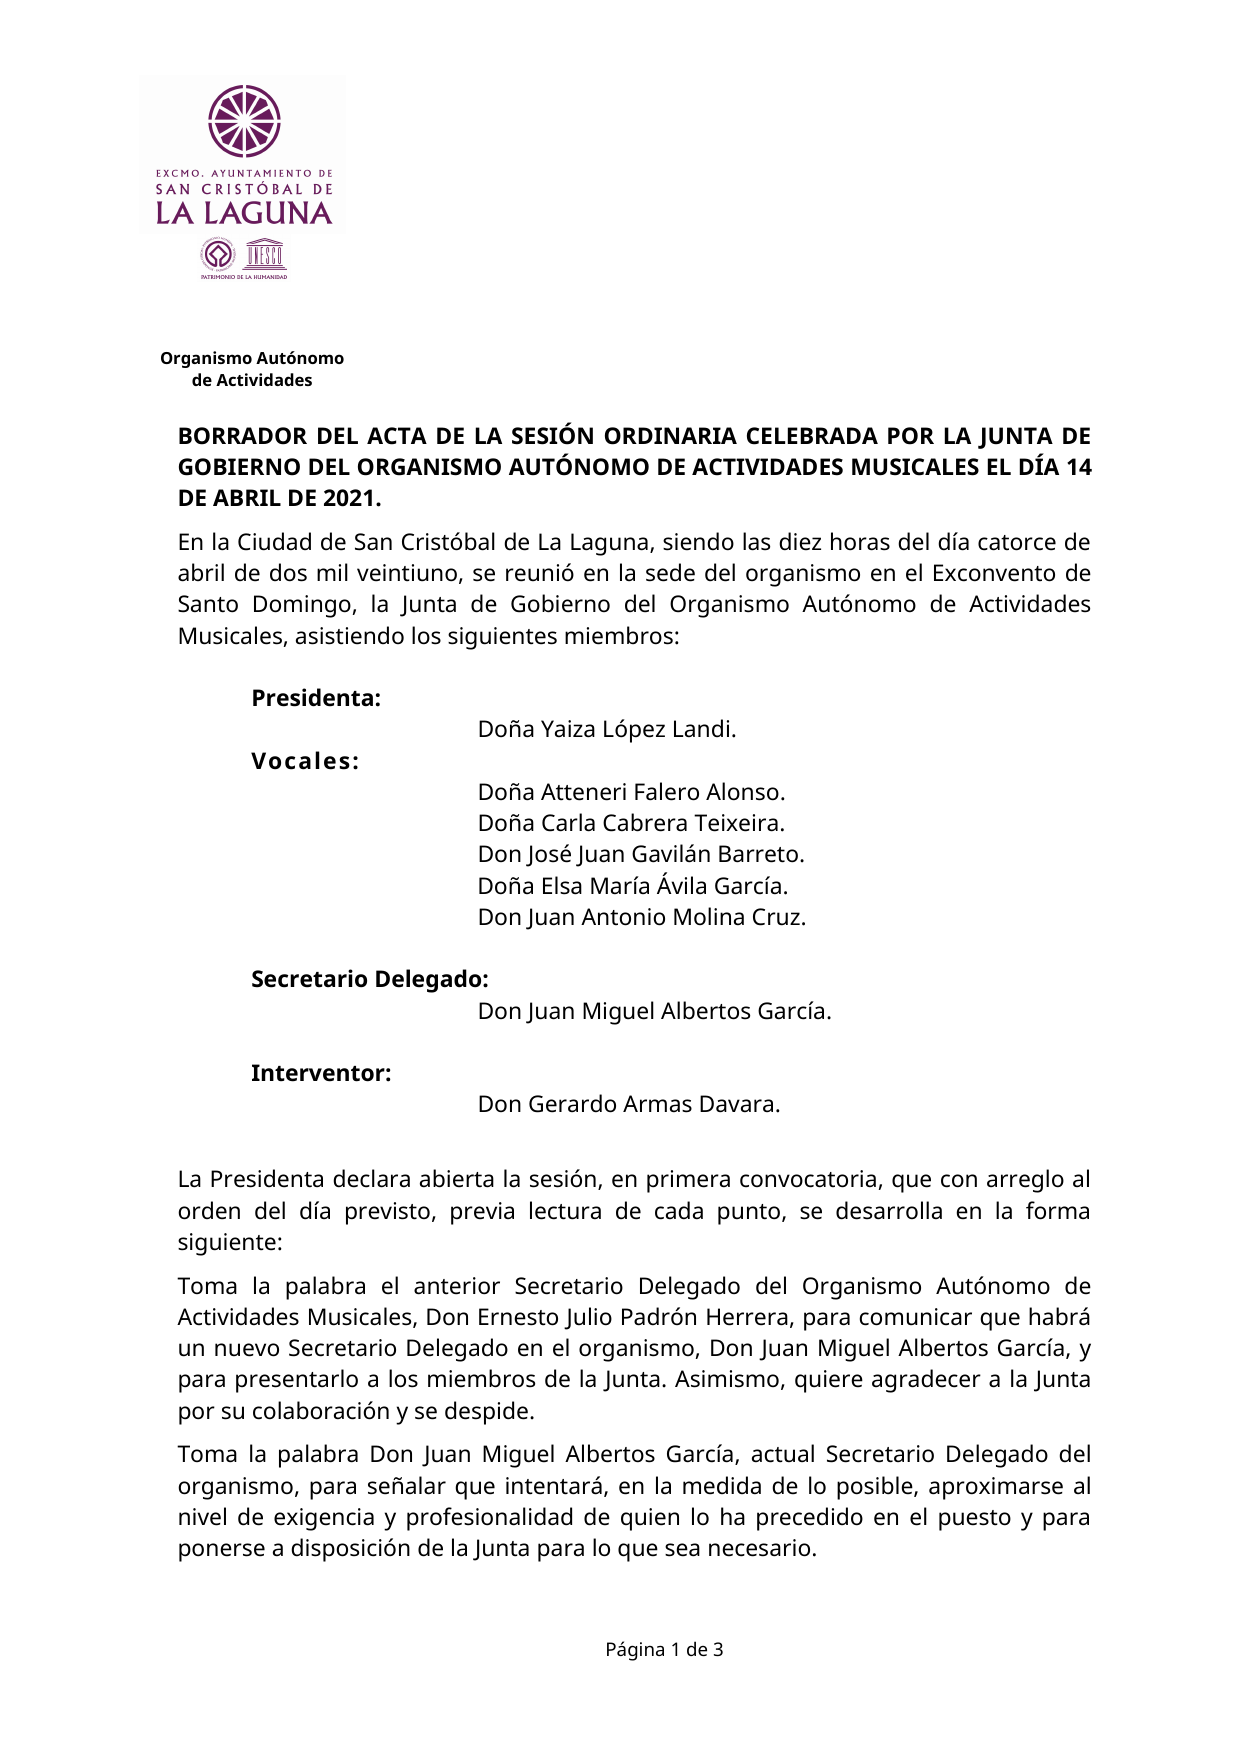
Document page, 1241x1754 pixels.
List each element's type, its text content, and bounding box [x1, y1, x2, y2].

text Don Juan Miguel Albertos García. [325, 995, 1093, 1026]
text BORRADOR DEL ACTA DE LA SESIÓN ORDINARIA CELEBRADA POR LA JUNTA DE GOBIERNO DEL ORGANISMO AUTÓNOMO DE ACTIVIDADES MUSICALES EL DÍA 14 DE ABRIL DE 2021. [177, 420, 1093, 513]
text Toma la palabra Don Juan Miguel Albertos García, actual Secretario Delegado del organismo, para señalar que intentará, en la medida de lo posible, aproximarse al nivel de exigencia y profesionalidad de quien lo ha precedido en el puesto y para ponerse a disposición de la Junta para lo que sea necesario. [177, 1438, 1092, 1563]
text Doña Elsa María Ávila García. [324, 870, 1093, 901]
text La Presidenta declara abierta la sesión, en primera convocatoria, que con arreglo al orden del día previsto, previa lectura de cada punto, se desarrolla en la forma siguiente: [177, 1163, 1092, 1257]
text En la Ciudad de San Cristóbal de La Laguna, siendo las diez horas del día catorce de abril de dos mil veintiuno, se reunió en la sede del organismo en el Exconvento de Santo Domingo, la Junta de Gobierno del Organismo Autónomo de Actividades Musicales, asistiendo los siguientes miembros: [177, 526, 1093, 651]
text Doña Carla Cabrera Teixeira. [325, 807, 1093, 838]
text Don José Juan Gavilán Barreto. [325, 838, 1093, 870]
text Don Gerardo Armas Davara. [325, 1088, 1093, 1120]
text Toma la palabra el anterior Secretario Delegado del Organismo Autónomo de Actividades Musicales, Don Ernesto Julio Padrón Herrera, para comunicar que habrá un nuevo Secretario Delegado en el organismo, Don Juan Miguel Albertos García, y para presentarlo a los miembros de la Junta. Asimismo, quiere agradecer a la Junta por su colaboración y se despide. [177, 1270, 1092, 1426]
text Interventor: [177, 1057, 1093, 1088]
text Vocales: [177, 745, 1093, 776]
text Doña Yaiza López Landi. [325, 713, 1093, 745]
text Don Juan Antonio Molina Cruz. [325, 901, 1093, 932]
text Presidenta: [177, 682, 1093, 713]
text Secretario Delegado: [177, 963, 1093, 995]
text Doña Atteneri Falero Alonso. [325, 776, 1093, 807]
text Organismo Autónomo de Actividades Musicales [155, 346, 350, 388]
